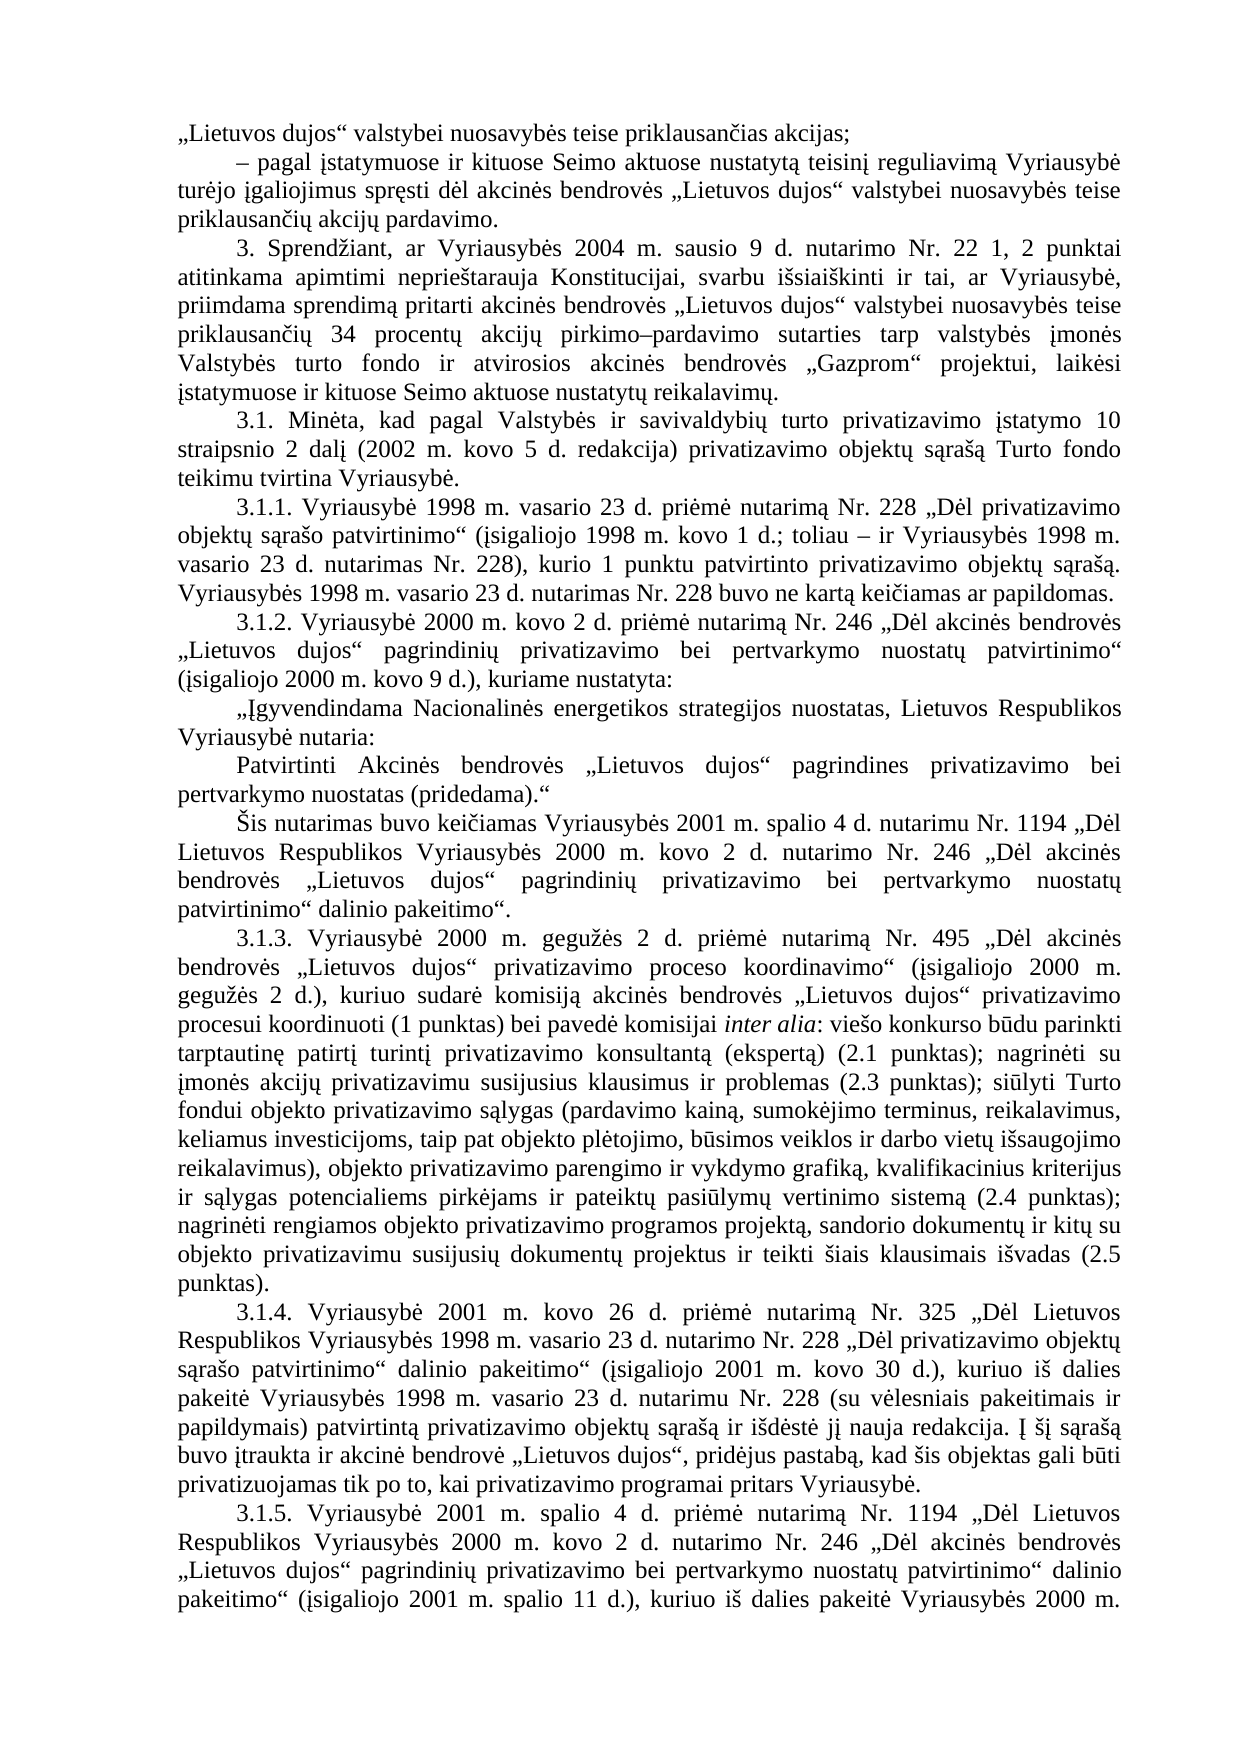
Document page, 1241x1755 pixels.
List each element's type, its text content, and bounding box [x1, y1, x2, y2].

text 3. Sprendžiant, ar Vyriausybės 2004 m. sausio 9 d. nutarimo Nr. 22 1, 2 punktai atitinkama apimtimi neprieštarauja Konstitucijai, svarbu išsiaiškinti ir tai, ar Vyriausybė, priimdama sprendimą pritarti akcinės bendrovės „Lietuvos dujos“ valstybei nuosavybės teise priklausančių 34 procentų akcijų pirkimo–pardavimo sutarties tarp valstybės įmonės Valstybės turto fondo ir atvirosios akcinės bendrovės „Gazprom“ projektui, laikėsi įstatymuose ir kituose Seimo aktuose nustatytų reikalavimų. [177, 233, 1122, 406]
text – pagal įstatymuose ir kituose Seimo aktuose nustatytą teisinį reguliavimą Vyriausybė turėjo įgaliojimus spręsti dėl akcinės bendrovės „Lietuvos dujos“ valstybei nuosavybės teise priklausančių akcijų pardavimo. [177, 147, 1122, 233]
text Patvirtinti Akcinės bendrovės „Lietuvos dujos“ pagrindines privatizavimo bei pertvarkymo nuostatas (pridedama).“ [177, 751, 1122, 808]
text „Įgyvendindama Nacionalinės energetikos strategijos nuostatas, Lietuvos Respublikos Vyriausybė nutaria: [177, 693, 1122, 751]
text „Lietuvos dujos“ valstybei nuosavybės teise priklausančias akcijas; [177, 118, 1122, 147]
text 3.1.2. Vyriausybė 2000 m. kovo 2 d. priėmė nutarimą Nr. 246 „Dėl akcinės bendrovės „Lietuvos dujos“ pagrindinių privatizavimo bei pertvarkymo nuostatų patvirtinimo“ (įsigaliojo 2000 m. kovo 9 d.), kuriame nustatyta: [177, 607, 1122, 693]
text 3.1. Minėta, kad pagal Valstybės ir savivaldybių turto privatizavimo įstatymo 10 straipsnio 2 dalį (2002 m. kovo 5 d. redakcija) privatizavimo objektų sąrašą Turto fondo teikimu tvirtina Vyriausybė. [177, 406, 1122, 492]
text 3.1.3. Vyriausybė 2000 m. gegužės 2 d. priėmė nutarimą Nr. 495 „Dėl akcinės bendrovės „Lietuvos dujos“ privatizavimo proceso koordinavimo“ (įsigaliojo 2000 m. gegužės 2 d.), kuriuo sudarė komisiją akcinės bendrovės „Lietuvos dujos“ privatizavimo procesui koordinuoti (1 punktas) bei pavedė komisijai inter alia: viešo konkurso būdu parinkti tarptautinę patirtį turintį privatizavimo konsultantą (ekspertą) (2.1 punktas); nagrinėti su įmonės akcijų privatizavimu susijusius klausimus ir problemas (2.3 punktas); siūlyti Turto fondui objekto privatizavimo sąlygas (pardavimo kainą, sumokėjimo terminus, reikalavimus, keliamus investicijoms, taip pat objekto plėtojimo, būsimos veiklos ir darbo vietų išsaugojimo reikalavimus), objekto privatizavimo parengimo ir vykdymo grafiką, kvalifikacinius kriterijus ir sąlygas potencialiems pirkėjams ir pateiktų pasiūlymų vertinimo sistemą (2.4 punktas); nagrinėti rengiamos objekto privatizavimo programos projektą, sandorio dokumentų ir kitų su objekto privatizavimu susijusių dokumentų projektus ir teikti šiais klausimais išvadas (2.5 punktas). [177, 923, 1122, 1297]
text 3.1.1. Vyriausybė 1998 m. vasario 23 d. priėmė nutarimą Nr. 228 „Dėl privatizavimo objektų sąrašo patvirtinimo“ (įsigaliojo 1998 m. kovo 1 d.; toliau – ir Vyriausybės 1998 m. vasario 23 d. nutarimas Nr. 228), kurio 1 punktu patvirtinto privatizavimo objektų sąrašą. Vyriausybės 1998 m. vasario 23 d. nutarimas Nr. 228 buvo ne kartą keičiamas ar papildomas. [177, 492, 1122, 607]
text 3.1.5. Vyriausybė 2001 m. spalio 4 d. priėmė nutarimą Nr. 1194 „Dėl Lietuvos Respublikos Vyriausybės 2000 m. kovo 2 d. nutarimo Nr. 246 „Dėl akcinės bendrovės „Lietuvos dujos“ pagrindinių privatizavimo bei pertvarkymo nuostatų patvirtinimo“ dalinio pakeitimo“ (įsigaliojo 2001 m. spalio 11 d.), kuriuo iš dalies pakeitė Vyriausybės 2000 m. [177, 1498, 1122, 1613]
text Šis nutarimas buvo keičiamas Vyriausybės 2001 m. spalio 4 d. nutarimu Nr. 1194 „Dėl Lietuvos Respublikos Vyriausybės 2000 m. kovo 2 d. nutarimo Nr. 246 „Dėl akcinės bendrovės „Lietuvos dujos“ pagrindinių privatizavimo bei pertvarkymo nuostatų patvirtinimo“ dalinio pakeitimo“. [177, 808, 1122, 923]
text 3.1.4. Vyriausybė 2001 m. kovo 26 d. priėmė nutarimą Nr. 325 „Dėl Lietuvos Respublikos Vyriausybės 1998 m. vasario 23 d. nutarimo Nr. 228 „Dėl privatizavimo objektų sąrašo patvirtinimo“ dalinio pakeitimo“ (įsigaliojo 2001 m. kovo 30 d.), kuriuo iš dalies pakeitė Vyriausybės 1998 m. vasario 23 d. nutarimu Nr. 228 (su vėlesniais pakeitimais ir papildymais) patvirtintą privatizavimo objektų sąrašą ir išdėstė jį nauja redakcija. Į šį sąrašą buvo įtraukta ir akcinė bendrovė „Lietuvos dujos“, pridėjus pastabą, kad šis objektas gali būti privatizuojamas tik po to, kai privatizavimo programai pritars Vyriausybė. [177, 1297, 1122, 1498]
